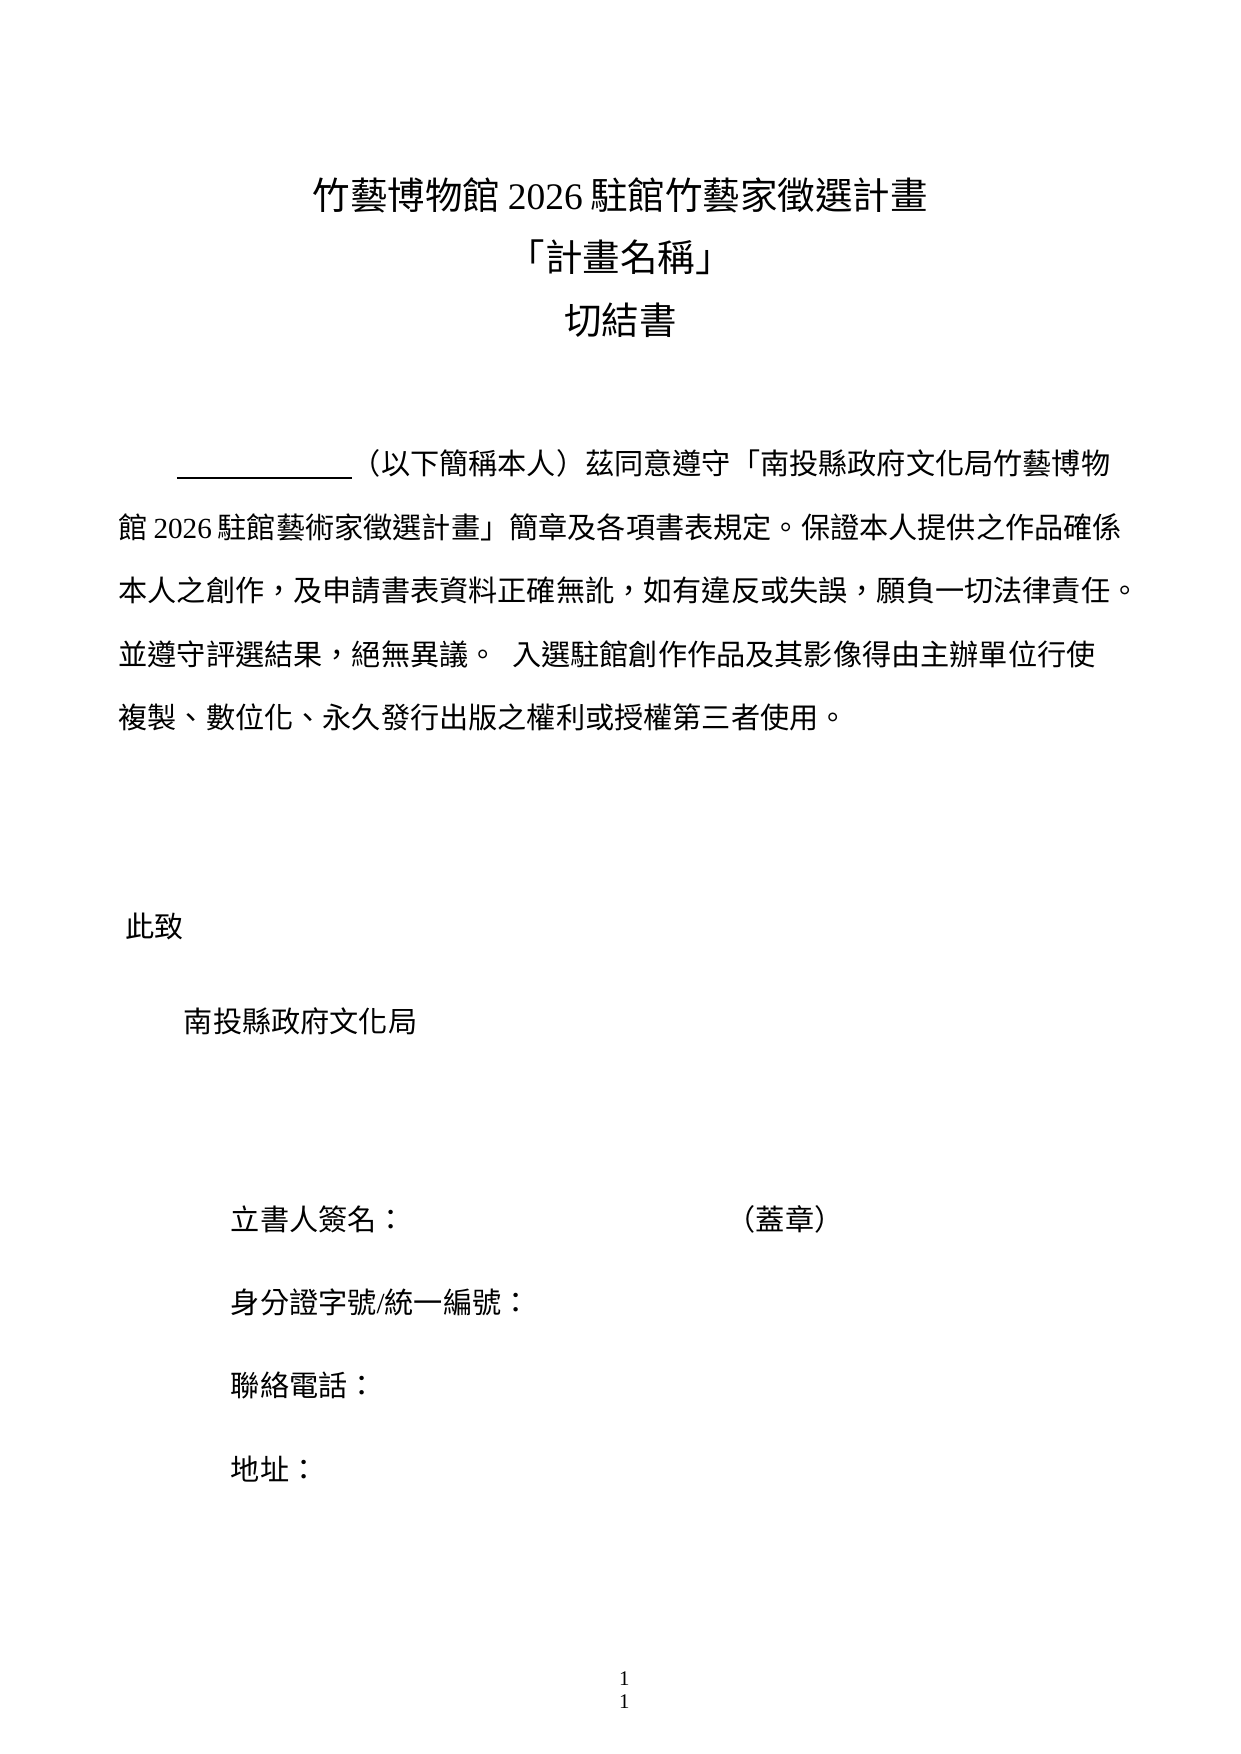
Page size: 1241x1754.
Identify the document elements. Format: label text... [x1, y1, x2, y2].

text 地址： [143, 1426, 1122, 1488]
text 此致 [118, 904, 1122, 946]
text 立書人簽名： （蓋章） [143, 1176, 1122, 1238]
text 身分證字號/統一編號： [143, 1259, 1122, 1322]
text 竹藝博物館2026駐館竹藝家徵選計畫 [118, 151, 1122, 214]
text 切結書 [118, 276, 1122, 339]
text 聯絡電話： [143, 1342, 1122, 1405]
text 南投縣政府文化局 [118, 978, 1122, 1103]
text 「計畫名稱」 [118, 214, 1122, 276]
text （以下簡稱本人）茲同意遵守「南投縣政府文化局竹藝博物館2026駐館藝術家徵選計畫」簡章及各項書表規定。保證本人提供之作品確係本人之創作，及申請書表資料正確無訛，如有違反或失誤，願負一切法律責任。並遵守評選結果，絕無異議。 入選駐館創作作品及其影像得由主辦單位行使複製、數位化、永久發行出版之權利或授權第三者使用。 [118, 441, 1122, 737]
